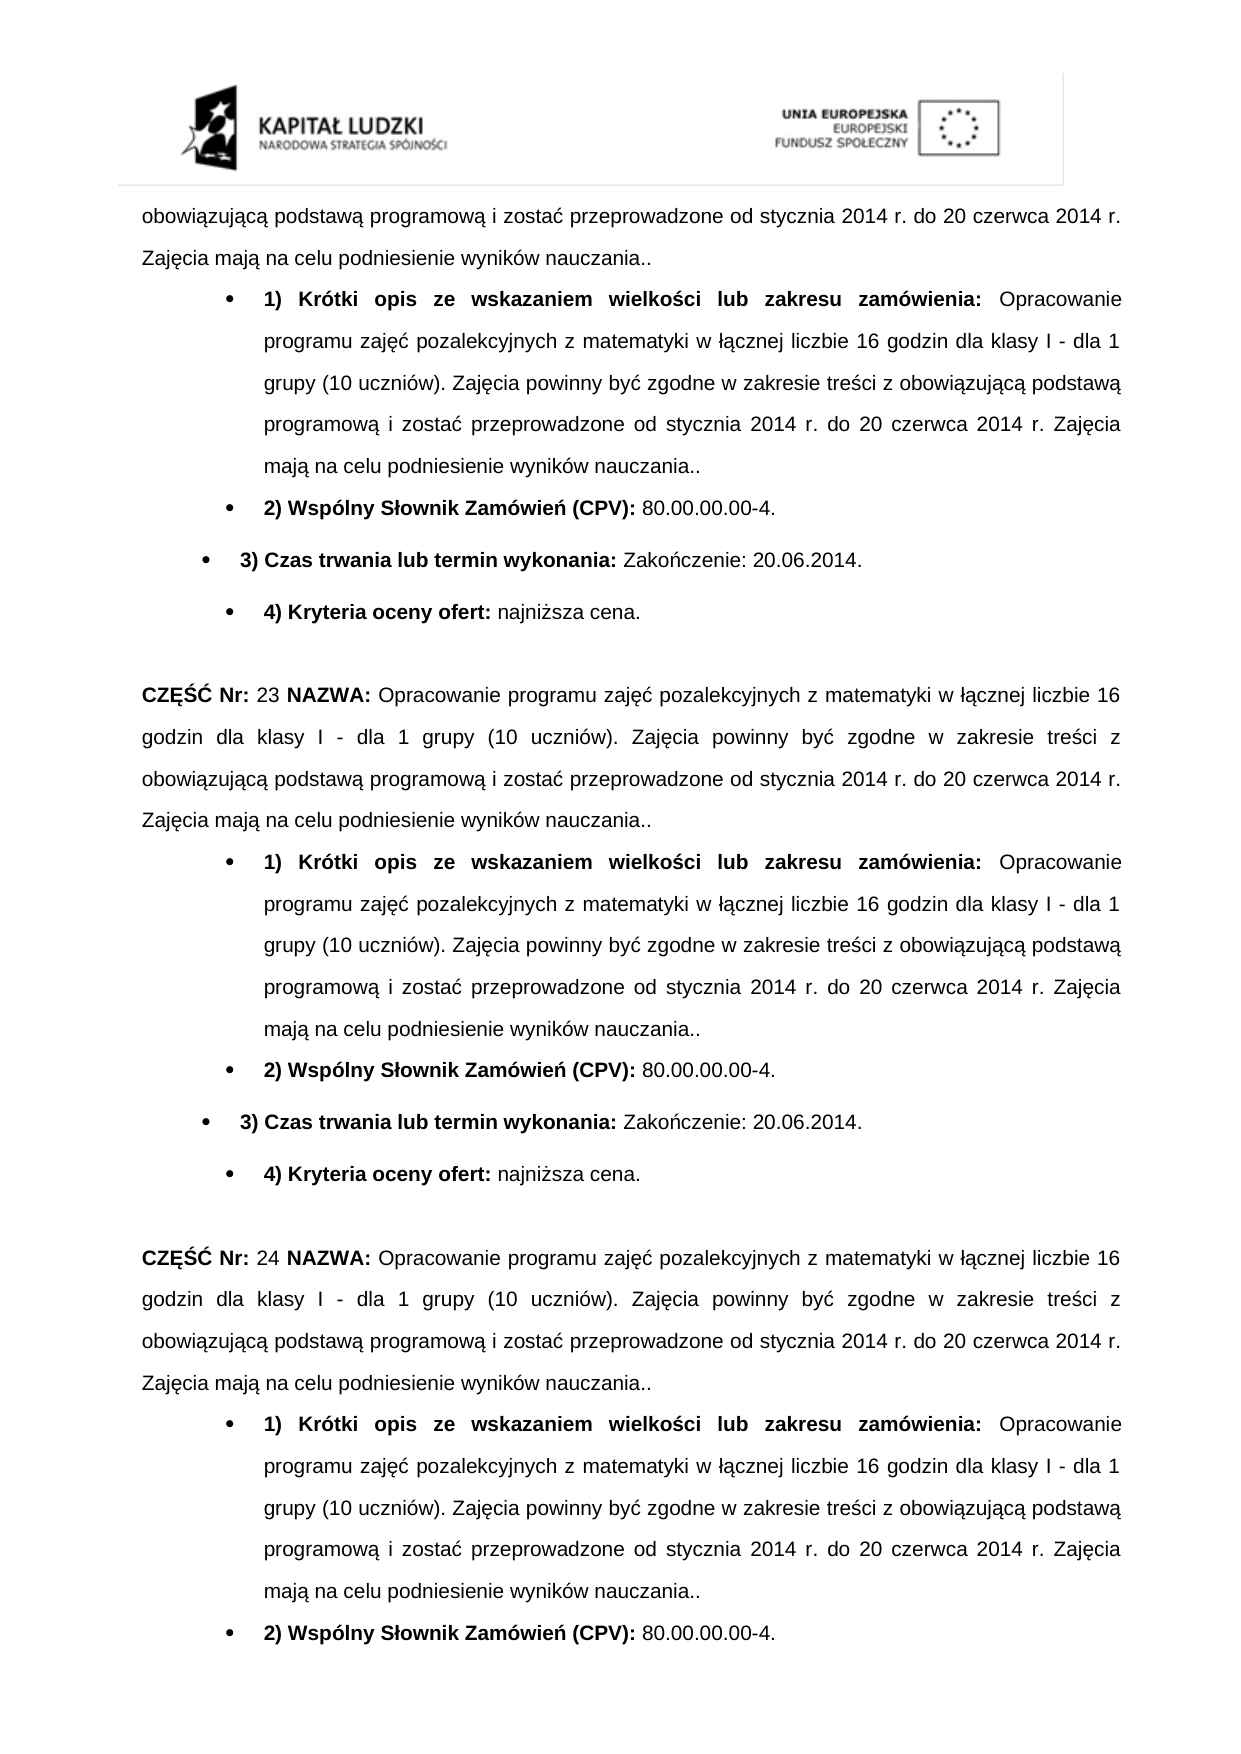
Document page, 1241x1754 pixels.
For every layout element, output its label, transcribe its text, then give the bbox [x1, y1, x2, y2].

list 4) Kryteria oceny ofert: najniższa cena. [226, 1144, 1122, 1186]
list 1) Krótki opis ze wskazaniem wielkości lub zakresu zamówienia: Opracowanie programu zajęć pozalekcyjnych z matematyki w łącznej liczbie 16 godzin dla klasy I - dla 1 grupy (10 uczniów). Zajęcia powinny być zgodne w zakresie treści z obowiązującą podstawą programową i zostać przeprowadzone od stycznia 2014 r. do 20 czerwca 2014 r. Zajęcia mają na celu podniesienie wyników nauczania.. [226, 1394, 1122, 1603]
list 3) Czas trwania lub termin wykonania: Zakończenie: 20.06.2014. [202, 1092, 1122, 1134]
list 4) Kryteria oceny ofert: najniższa cena. [226, 582, 1122, 624]
list 2) Wspólny Słownik Zamówień (CPV): 80.00.00.00-4. [226, 1603, 1122, 1644]
list 1) Krótki opis ze wskazaniem wielkości lub zakresu zamówienia: Opracowanie programu zajęć pozalekcyjnych z matematyki w łącznej liczbie 16 godzin dla klasy I - dla 1 grupy (10 uczniów). Zajęcia powinny być zgodne w zakresie treści z obowiązującą podstawą programową i zostać przeprowadzone od stycznia 2014 r. do 20 czerwca 2014 r. Zajęcia mają na celu podniesienie wyników nauczania.. [226, 832, 1122, 1040]
list 2) Wspólny Słownik Zamówień (CPV): 80.00.00.00-4. [226, 1040, 1122, 1082]
text CZĘŚĆ Nr: 24 NAZWA: Opracowanie programu zajęć pozalekcyjnych z matematyki w łącznej liczbie 16 godzin dla klasy I - dla 1 grupy (10 uczniów). Zajęcia powinny być zgodne w zakresie treści z obowiązującą podstawą programową i zostać przeprowadzone od stycznia 2014 r. do 20 czerwca 2014 r. Zajęcia mają na celu podniesienie wyników nauczania.. [142, 1228, 1122, 1394]
list 3) Czas trwania lub termin wykonania: Zakończenie: 20.06.2014. [202, 530, 1122, 572]
text CZĘŚĆ Nr: 23 NAZWA: Opracowanie programu zajęć pozalekcyjnych z matematyki w łącznej liczbie 16 godzin dla klasy I - dla 1 grupy (10 uczniów). Zajęcia powinny być zgodne w zakresie treści z obowiązującą podstawą programową i zostać przeprowadzone od stycznia 2014 r. do 20 czerwca 2014 r. Zajęcia mają na celu podniesienie wyników nauczania.. [142, 665, 1122, 832]
list 1) Krótki opis ze wskazaniem wielkości lub zakresu zamówienia: Opracowanie programu zajęć pozalekcyjnych z matematyki w łącznej liczbie 16 godzin dla klasy I - dla 1 grupy (10 uczniów). Zajęcia powinny być zgodne w zakresie treści z obowiązującą podstawą programową i zostać przeprowadzone od stycznia 2014 r. do 20 czerwca 2014 r. Zajęcia mają na celu podniesienie wyników nauczania.. [226, 269, 1122, 478]
list 2) Wspólny Słownik Zamówień (CPV): 80.00.00.00-4. [226, 478, 1122, 519]
text obowiązującą podstawą programową i zostać przeprowadzone od stycznia 2014 r. do 20 czerwca 2014 r. Zajęcia mają na celu podniesienie wyników nauczania.. [142, 186, 1122, 269]
